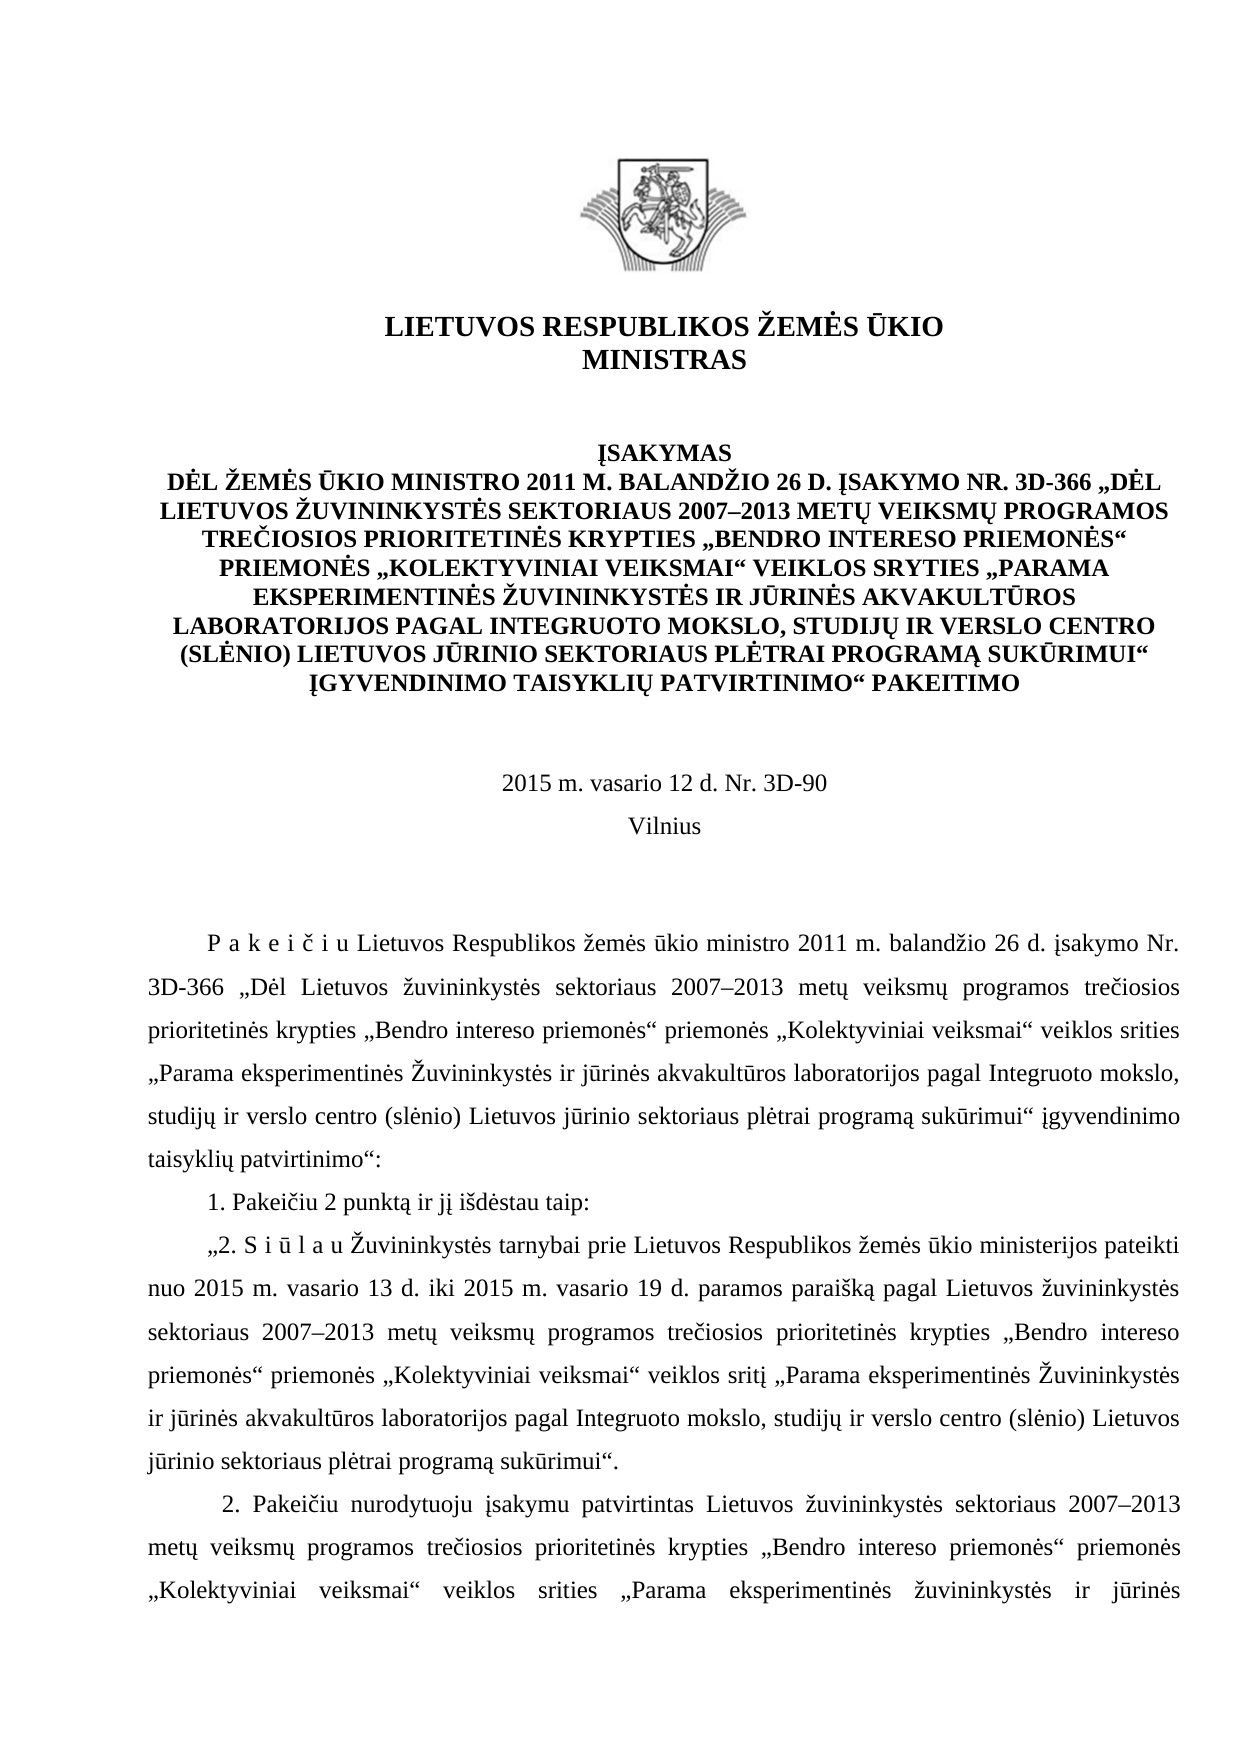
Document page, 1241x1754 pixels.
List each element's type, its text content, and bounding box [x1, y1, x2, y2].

text ĮSAKYMAS [148, 438, 1181, 467]
text MINISTRAS [148, 342, 1181, 376]
text LIETUVOS RESPUBLIKOS ŽEMĖS ŪKIO [148, 309, 1181, 342]
text 2015 m. vasario 12 d. Nr. 3D-90 [148, 768, 1181, 797]
text P a k e i č i u Lietuvos Respublikos žemės ūkio ministro 2011 m. balandžio 26 d. įsakymo Nr. 3D-366 „Dėl Lietuvos žuvininkystės sektoriaus 2007–2013 metų veiksmų programos trečiosios prioritetinės krypties „Bendro intereso priemonės“ priemonės „Kolektyviniai veiksmai“ veiklos srities „Parama eksperimentinės Žuvininkystės ir jūrinės akvakultūros laboratorijos pagal Integruoto mokslo, studijų ir verslo centro (slėnio) Lietuvos jūrinio sektoriaus plėtrai programą sukūrimui“ įgyvendinimo taisyklių patvirtinimo“: [148, 928, 1181, 1173]
text DĖL ŽEMĖS ŪKIO MINISTRO 2011 M. balandžio 26 D. ĮSAKYMO nR. 3d-366 „Dėl Lietuvos žuvininkystės sektoriaus 2007–2013 metų veiksmų programos TREČIOSIOS PRIORITETINĖS KRYPTIES „BENDRO INTERESO PRIEMONĖS“ PRIEMONĖS „KOLEKTYVINIAI VEIKSMAI“ VEIKLOS SRYTIES „PARAMA EKSPERIMENTINĖS ŽUVININKYSTĖS IR JŪRINĖS AKVAKULTŪROS LABORATORIJOS PAGAL INTEGRUOTO MOKSLO, STUDIJŲ IR VERSLO CENTRO (SLĖNIO) LIETUVOS JŪRINIO SEKTORIAUS PLĖTRAI PROGRAMĄ SUKŪRIMUI“ ĮGYVENDINIMO TAISYKLIŲ patvirtinimo“ pakeitimo [148, 467, 1181, 697]
text „2. S i ū l a u Žuvininkystės tarnybai prie Lietuvos Respublikos žemės ūkio ministerijos pateikti nuo 2015 m. vasario 13 d. iki 2015 m. vasario 19 d. paramos paraišką pagal Lietuvos žuvininkystės sektoriaus 2007–2013 metų veiksmų programos trečiosios prioritetinės krypties „Bendro intereso priemonės“ priemonės „Kolektyviniai veiksmai“ veiklos sritį „Parama eksperimentinės Žuvininkystės ir jūrinės akvakultūros laboratorijos pagal Integruoto mokslo, studijų ir verslo centro (slėnio) Lietuvos jūrinio sektoriaus plėtrai programą sukūrimui“. [148, 1230, 1181, 1475]
text Vilnius [148, 811, 1181, 840]
text 1. Pakeičiu 2 punktą ir jį išdėstau taip: [148, 1187, 1181, 1216]
text 2. Pakeičiu nurodytuoju įsakymu patvirtintas Lietuvos žuvininkystės sektoriaus 2007–2013 metų veiksmų programos trečiosios prioritetinės krypties „Bendro intereso priemonės“ priemonės „Kolektyviniai veiksmai“ veiklos srities „Parama eksperimentinės žuvininkystės ir jūrinės [148, 1489, 1181, 1604]
